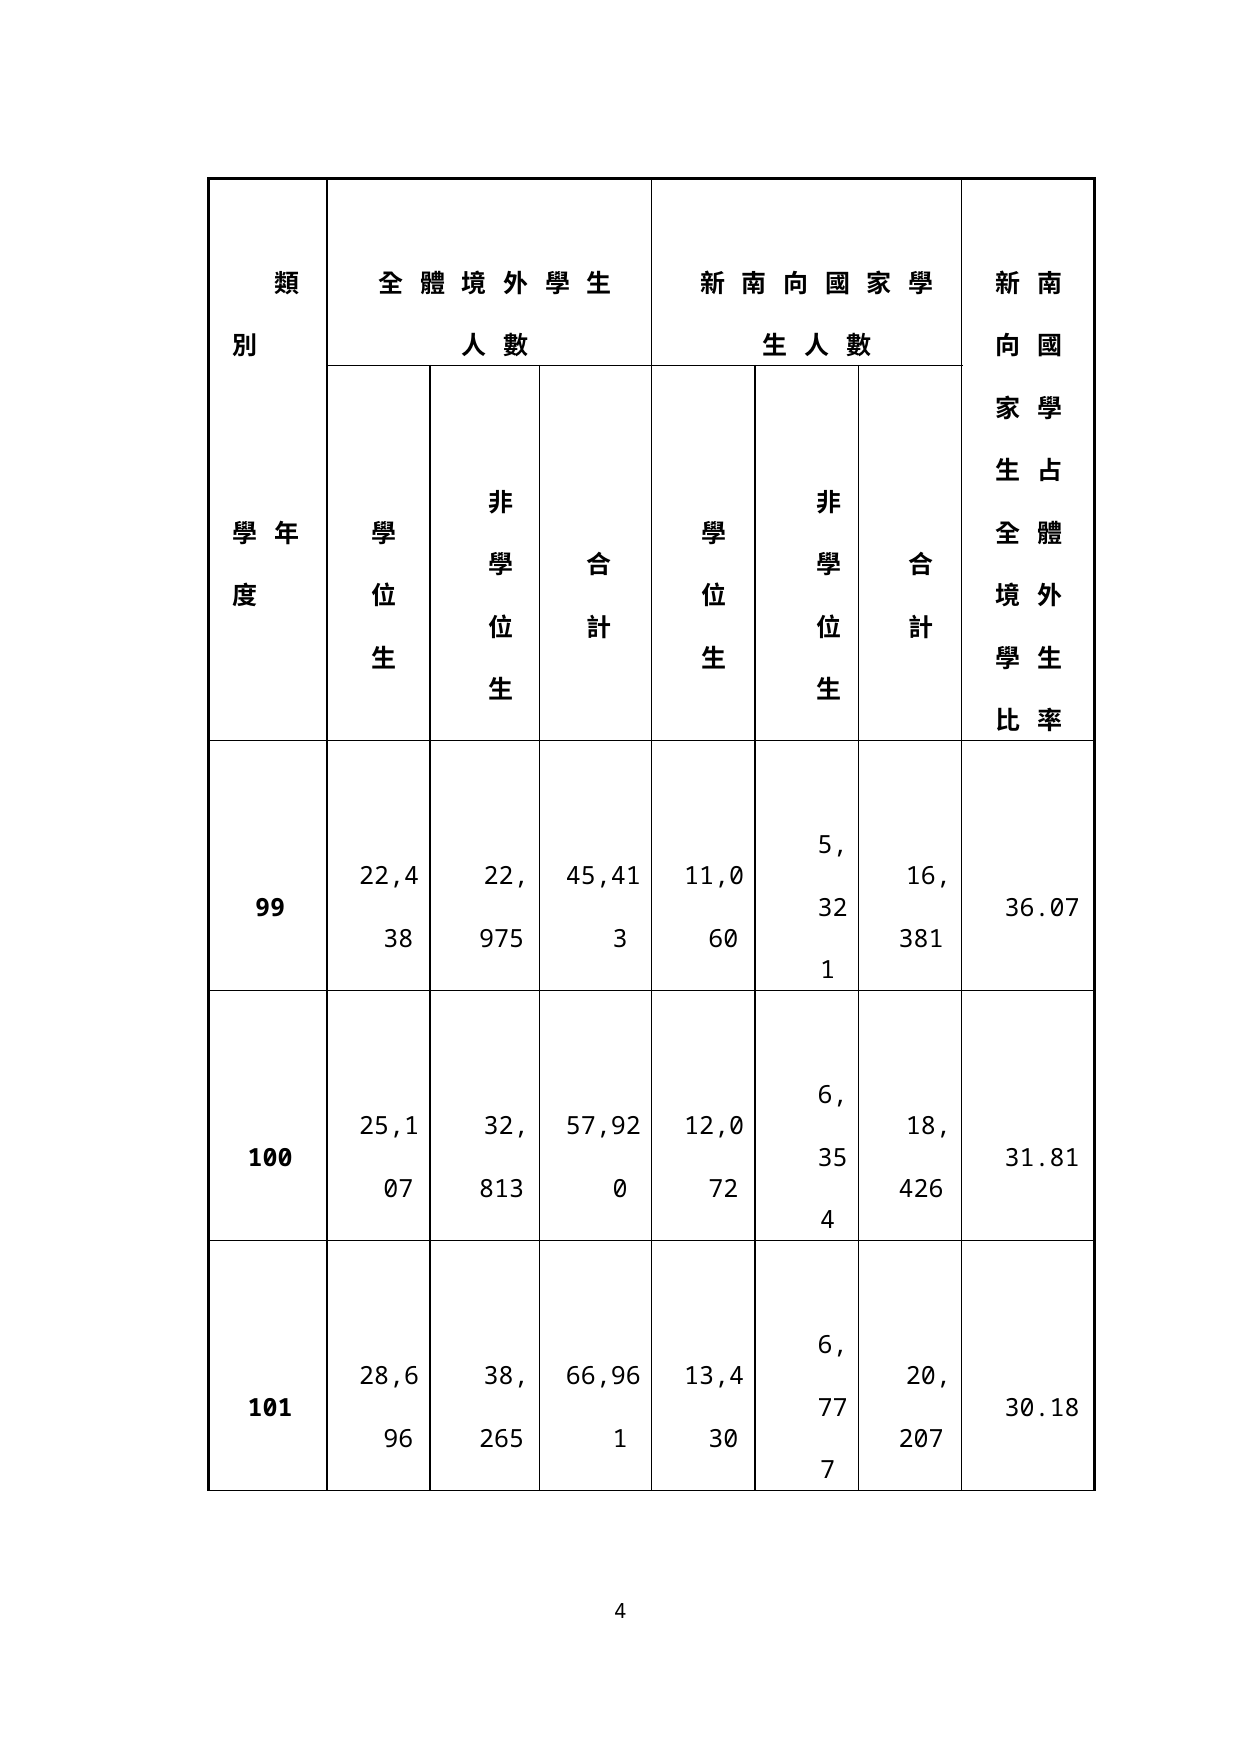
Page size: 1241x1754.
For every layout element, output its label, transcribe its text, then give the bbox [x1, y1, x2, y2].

table_cell 6,354 [756, 991, 858, 1240]
table_cell 36.07 [962, 741, 1093, 990]
table_cell 11,060 [652, 741, 754, 990]
table_cell 16,381 [859, 741, 961, 990]
table_header 全體境外學生人數 [328, 180, 651, 365]
table_cell 99 [210, 741, 326, 990]
table_cell 18,426 [859, 991, 961, 1240]
table_cell 25,107 [328, 991, 429, 1240]
table_cell 66,961 [540, 1241, 651, 1490]
table_cell 學位生 [328, 366, 429, 740]
table_cell 57,920 [540, 991, 651, 1240]
table_cell 28,696 [328, 1241, 429, 1490]
table_cell 32,813 [431, 991, 539, 1240]
table_cell 22,975 [431, 741, 539, 990]
table_header 新南向國家學生人數 [652, 180, 961, 365]
table_cell 非學位生 [756, 366, 858, 740]
table_cell 38,265 [431, 1241, 539, 1490]
table_cell 5,321 [756, 741, 858, 990]
table_cell 學位生 [652, 366, 754, 740]
table_header 類別 學年度 [210, 180, 326, 740]
table_cell 合計 [540, 366, 651, 740]
table_cell 30.18 [962, 1241, 1093, 1490]
table_cell 101 [210, 1241, 326, 1490]
table_cell 100 [210, 991, 326, 1240]
table_cell 6,777 [756, 1241, 858, 1490]
table_cell 31.81 [962, 991, 1093, 1240]
table_cell 45,413 [540, 741, 651, 990]
table_cell 22,438 [328, 741, 429, 990]
table_cell 12,072 [652, 991, 754, 1240]
table_cell 13,430 [652, 1241, 754, 1490]
table_cell 非學位生 [431, 366, 539, 740]
table_header 新南向國家學生占全體境外學生比率 [962, 180, 1093, 740]
table_cell 合計 [859, 366, 961, 740]
table_cell 20,207 [859, 1241, 961, 1490]
